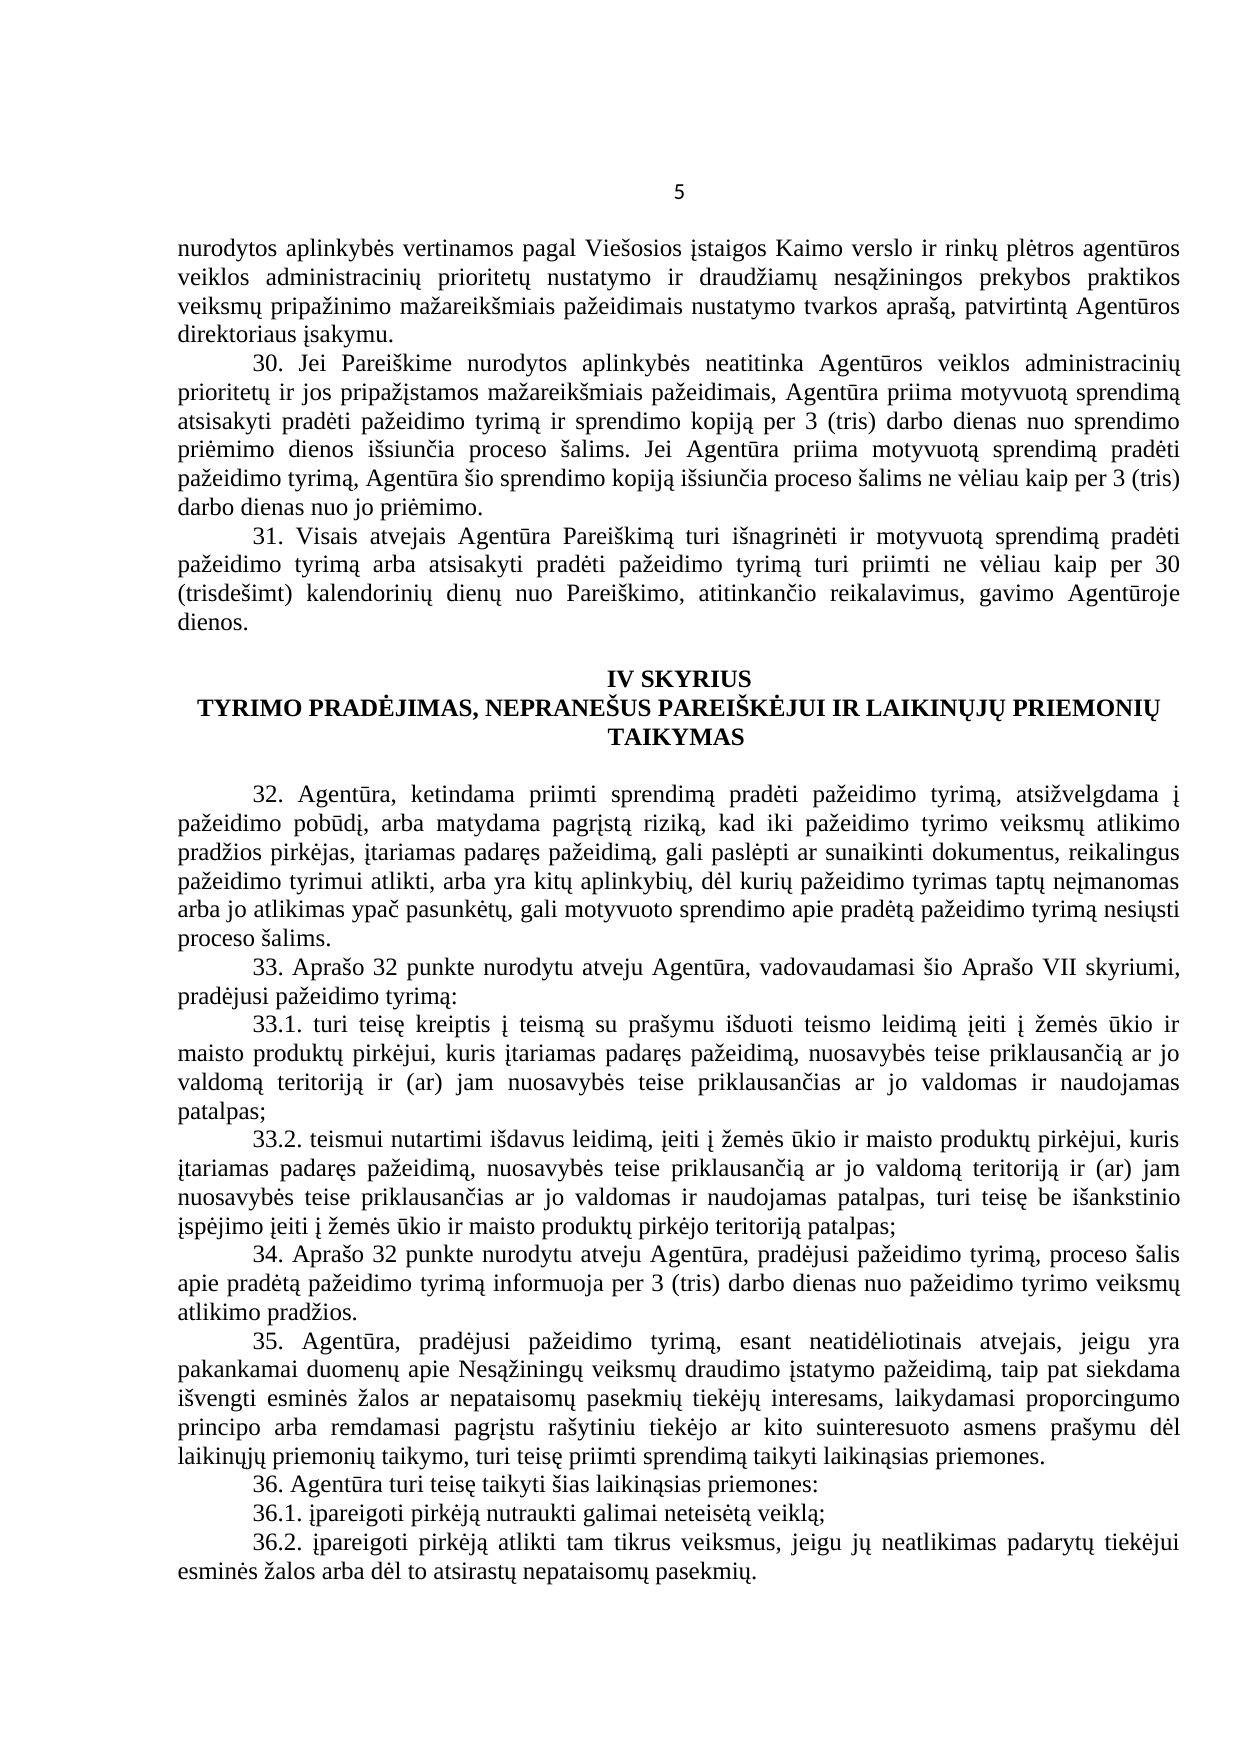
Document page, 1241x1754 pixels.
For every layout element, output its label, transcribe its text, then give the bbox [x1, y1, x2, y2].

text 33.1. turi teisę kreiptis į teismą su prašymu išduoti teismo leidimą įeiti į žemės ūkio ir maisto produktų pirkėjui, kuris įtariamas padaręs pažeidimą, nuosavybės teise priklausančią ar jo valdomą teritoriją ir (ar) jam nuosavybės teise priklausančias ar jo valdomas ir naudojamas patalpas; [177, 1009, 1181, 1124]
text TYRIMO PRADĖJIMAS, NEPRANEŠUS PAREIŠKĖJUI IR LAIKINŲJŲ PRIEMONIŲ TAIKYMAS [177, 693, 1181, 751]
text 30. Jei Pareiškime nurodytos aplinkybės neatitinka Agentūros veiklos administracinių prioritetų ir jos pripažįstamos mažareikšmiais pažeidimais, Agentūra priima motyvuotą sprendimą atsisakyti pradėti pažeidimo tyrimą ir sprendimo kopiją per 3 (tris) darbo dienas nuo sprendimo priėmimo dienos išsiunčia proceso šalims. Jei Agentūra priima motyvuotą sprendimą pradėti pažeidimo tyrimą, Agentūra šio sprendimo kopiją išsiunčia proceso šalims ne vėliau kaip per 3 (tris) darbo dienas nuo jo priėmimo. [177, 348, 1181, 521]
text 33. Aprašo 32 punkte nurodytu atveju Agentūra, vadovaudamasi šio Aprašo VII skyriumi, pradėjusi pažeidimo tyrimą: [177, 952, 1181, 1009]
text nurodytos aplinkybės vertinamos pagal Viešosios įstaigos Kaimo verslo ir rinkų plėtros agentūros veiklos administracinių prioritetų nustatymo ir draudžiamų nesąžiningos prekybos praktikos veiksmų pripažinimo mažareikšmiais pažeidimais nustatymo tvarkos aprašą, patvirtintą Agentūros direktoriaus įsakymu. [177, 233, 1181, 348]
text 36.2. įpareigoti pirkėją atlikti tam tikrus veiksmus, jeigu jų neatlikimas padarytų tiekėjui esminės žalos arba dėl to atsirastų nepataisomų pasekmių. [177, 1527, 1181, 1584]
text 36.1. įpareigoti pirkėją nutraukti galimai neteisėtą veiklą; [177, 1498, 1181, 1527]
text 34. Aprašo 32 punkte nurodytu atveju Agentūra, pradėjusi pažeidimo tyrimą, proceso šalis apie pradėtą pažeidimo tyrimą informuoja per 3 (tris) darbo dienas nuo pažeidimo tyrimo veiksmų atlikimo pradžios. [177, 1239, 1181, 1326]
text 31. Visais atvejais Agentūra Pareiškimą turi išnagrinėti ir motyvuotą sprendimą pradėti pažeidimo tyrimą arba atsisakyti pradėti pažeidimo tyrimą turi priimti ne vėliau kaip per 30 (trisdešimt) kalendorinių dienų nuo Pareiškimo, atitinkančio reikalavimus, gavimo Agentūroje dienos. [177, 521, 1181, 636]
text 35. Agentūra, pradėjusi pažeidimo tyrimą, esant neatidėliotinais atvejais, jeigu yra pakankamai duomenų apie Nesąžiningų veiksmų draudimo įstatymo pažeidimą, taip pat siekdama išvengti esminės žalos ar nepataisomų pasekmių tiekėjų interesams, laikydamasi proporcingumo principo arba remdamasi pagrįstu rašytiniu tiekėjo ar kito suinteresuoto asmens prašymu dėl laikinųjų priemonių taikymo, turi teisę priimti sprendimą taikyti laikinąsias priemones. [177, 1326, 1181, 1469]
text 32. Agentūra, ketindama priimti sprendimą pradėti pažeidimo tyrimą, atsižvelgdama į pažeidimo pobūdį, arba matydama pagrįstą riziką, kad iki pažeidimo tyrimo veiksmų atlikimo pradžios pirkėjas, įtariamas padaręs pažeidimą, gali paslėpti ar sunaikinti dokumentus, reikalingus pažeidimo tyrimui atlikti, arba yra kitų aplinkybių, dėl kurių pažeidimo tyrimas taptų neįmanomas arba jo atlikimas ypač pasunkėtų, gali motyvuoto sprendimo apie pradėtą pažeidimo tyrimą nesiųsti proceso šalims. [177, 779, 1181, 952]
text 33.2. teismui nutartimi išdavus leidimą, įeiti į žemės ūkio ir maisto produktų pirkėjui, kuris įtariamas padaręs pažeidimą, nuosavybės teise priklausančią ar jo valdomą teritoriją ir (ar) jam nuosavybės teise priklausančias ar jo valdomas ir naudojamas patalpas, turi teisę be išankstinio įspėjimo įeiti į žemės ūkio ir maisto produktų pirkėjo teritoriją patalpas; [177, 1124, 1181, 1239]
text 36. Agentūra turi teisę taikyti šias laikinąsias priemones: [177, 1469, 1181, 1498]
text IV SKYRIUS [177, 664, 1181, 693]
